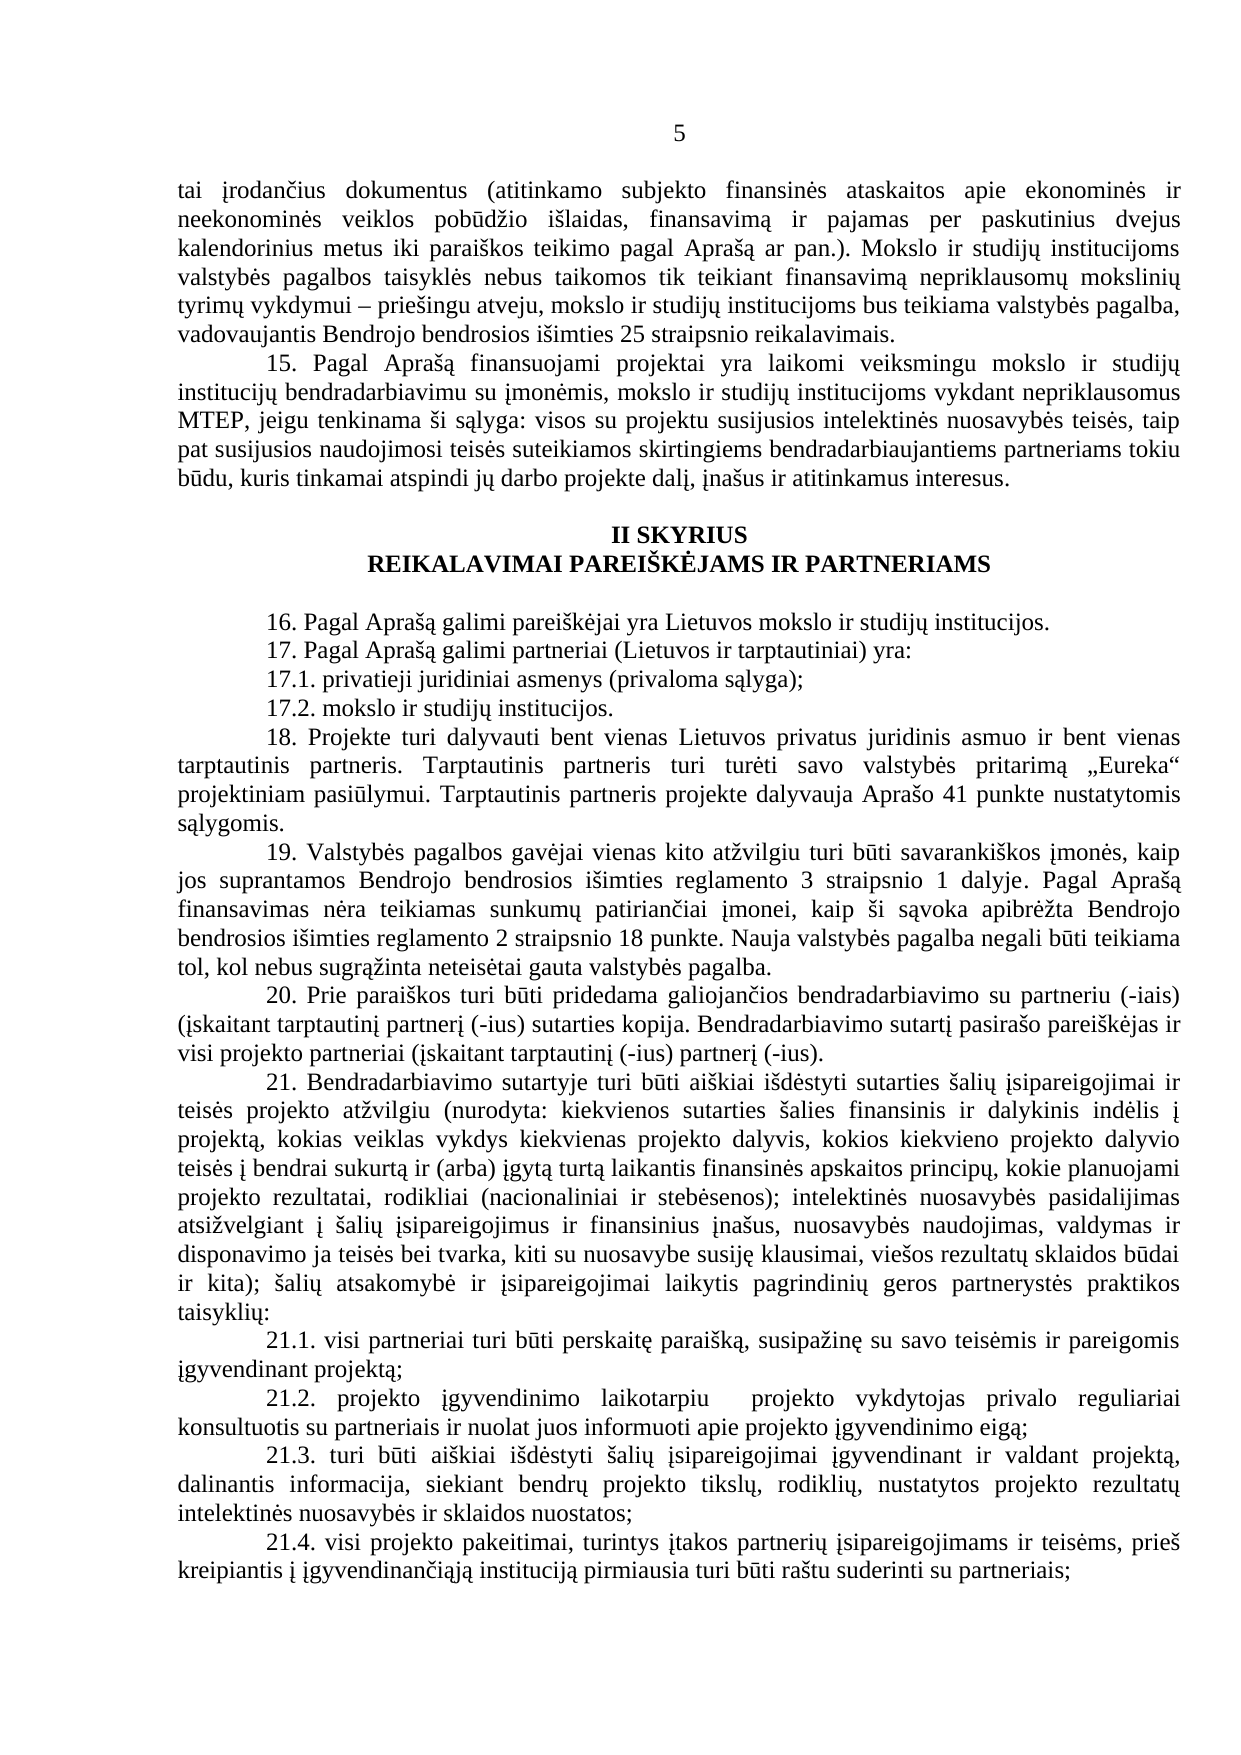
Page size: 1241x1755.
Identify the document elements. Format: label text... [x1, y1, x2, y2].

text 17.2. mokslo ir studijų institucijos. [177, 693, 1181, 722]
text 21.2. projekto įgyvendinimo laikotarpiu projekto vykdytojas privalo reguliariai konsultuotis su partneriais ir nuolat juos informuoti apie projekto įgyvendinimo eigą; [177, 1383, 1181, 1440]
text II SKYRIUS [177, 520, 1181, 549]
text 18. Projekte turi dalyvauti bent vienas Lietuvos privatus juridinis asmuo ir bent vienas tarptautinis partneris. Tarptautinis partneris turi turėti savo valstybės pritarimą „Eureka“ projektiniam pasiūlymui. Tarptautinis partneris projekte dalyvauja Aprašo 41 punkte nustatytomis sąlygomis. [177, 722, 1181, 837]
text 16. Pagal Aprašą galimi pareiškėjai yra Lietuvos mokslo ir studijų institucijos. [177, 607, 1181, 635]
text 21.4. visi projekto pakeitimai, turintys įtakos partnerių įsipareigojimams ir teisėms, prieš kreipiantis į įgyvendinančiąją instituciją pirmiausia turi būti raštu suderinti su partneriais; [177, 1527, 1181, 1584]
text 21. Bendradarbiavimo sutartyje turi būti aiškiai išdėstyti sutarties šalių įsipareigojimai ir teisės projekto atžvilgiu (nurodyta: kiekvienos sutarties šalies finansinis ir dalykinis indėlis į projektą, kokias veiklas vykdys kiekvienas projekto dalyvis, kokios kiekvieno projekto dalyvio teisės į bendrai sukurtą ir (arba) įgytą turtą laikantis finansinės apskaitos principų, kokie planuojami projekto rezultatai, rodikliai (nacionaliniai ir stebėsenos); intelektinės nuosavybės pasidalijimas atsižvelgiant į šalių įsipareigojimus ir finansinius įnašus, nuosavybės naudojimas, valdymas ir disponavimo ja teisės bei tvarka, kiti su nuosavybe susiję klausimai, viešos rezultatų sklaidos būdai ir kita); šalių atsakomybė ir įsipareigojimai laikytis pagrindinių geros partnerystės praktikos taisyklių: [177, 1067, 1181, 1325]
text tai įrodančius dokumentus (atitinkamo subjekto finansinės ataskaitos apie ekonominės ir neekonominės veiklos pobūdžio išlaidas, finansavimą ir pajamas per paskutinius dvejus kalendorinius metus iki paraiškos teikimo pagal Aprašą ar pan.). Mokslo ir studijų institucijoms valstybės pagalbos taisyklės nebus taikomos tik teikiant finansavimą nepriklausomų mokslinių tyrimų vykdymui – priešingu atveju, mokslo ir studijų institucijoms bus teikiama valstybės pagalba, vadovaujantis Bendrojo bendrosios išimties 25 straipsnio reikalavimais. [177, 175, 1181, 348]
text 15. Pagal Aprašą finansuojami projektai yra laikomi veiksmingu mokslo ir studijų institucijų bendradarbiavimu su įmonėmis, mokslo ir studijų institucijoms vykdant nepriklausomus MTEP, jeigu tenkinama ši sąlyga: visos su projektu susijusios intelektinės nuosavybės teisės, taip pat susijusios naudojimosi teisės suteikiamos skirtingiems bendradarbiaujantiems partneriams tokiu būdu, kuris tinkamai atspindi jų darbo projekte dalį, įnašus ir atitinkamus interesus. [177, 348, 1181, 492]
text 21.3. turi būti aiškiai išdėstyti šalių įsipareigojimai įgyvendinant ir valdant projektą, dalinantis informacija, siekiant bendrų projekto tikslų, rodiklių, nustatytos projekto rezultatų intelektinės nuosavybės ir sklaidos nuostatos; [177, 1440, 1181, 1527]
text REIKALAVIMAI PAREIŠKĖJAMS IR PARTNERIAMS [177, 549, 1181, 578]
text 17.1. privatieji juridiniai asmenys (privaloma sąlyga); [177, 664, 1181, 693]
text 19. Valstybės pagalbos gavėjai vienas kito atžvilgiu turi būti savarankiškos įmonės, kaip jos suprantamos Bendrojo bendrosios išimties reglamento 3 straipsnio 1 dalyje. Pagal Aprašą finansavimas nėra teikiamas sunkumų patiriančiai įmonei, kaip ši sąvoka apibrėžta Bendrojo bendrosios išimties reglamento 2 straipsnio 18 punkte. Nauja valstybės pagalba negali būti teikiama tol, kol nebus sugrąžinta neteisėtai gauta valstybės pagalba. [177, 837, 1181, 980]
text 17. Pagal Aprašą galimi partneriai (Lietuvos ir tarptautiniai) yra: [177, 635, 1181, 664]
text 21.1. visi partneriai turi būti perskaitę paraišką, susipažinę su savo teisėmis ir pareigomis įgyvendinant projektą; [177, 1325, 1181, 1383]
text 20. Prie paraiškos turi būti pridedama galiojančios bendradarbiavimo su partneriu (-iais) (įskaitant tarptautinį partnerį (-ius) sutarties kopija. Bendradarbiavimo sutartį pasirašo pareiškėjas ir visi projekto partneriai (įskaitant tarptautinį (-ius) partnerį (-ius). [177, 980, 1181, 1067]
